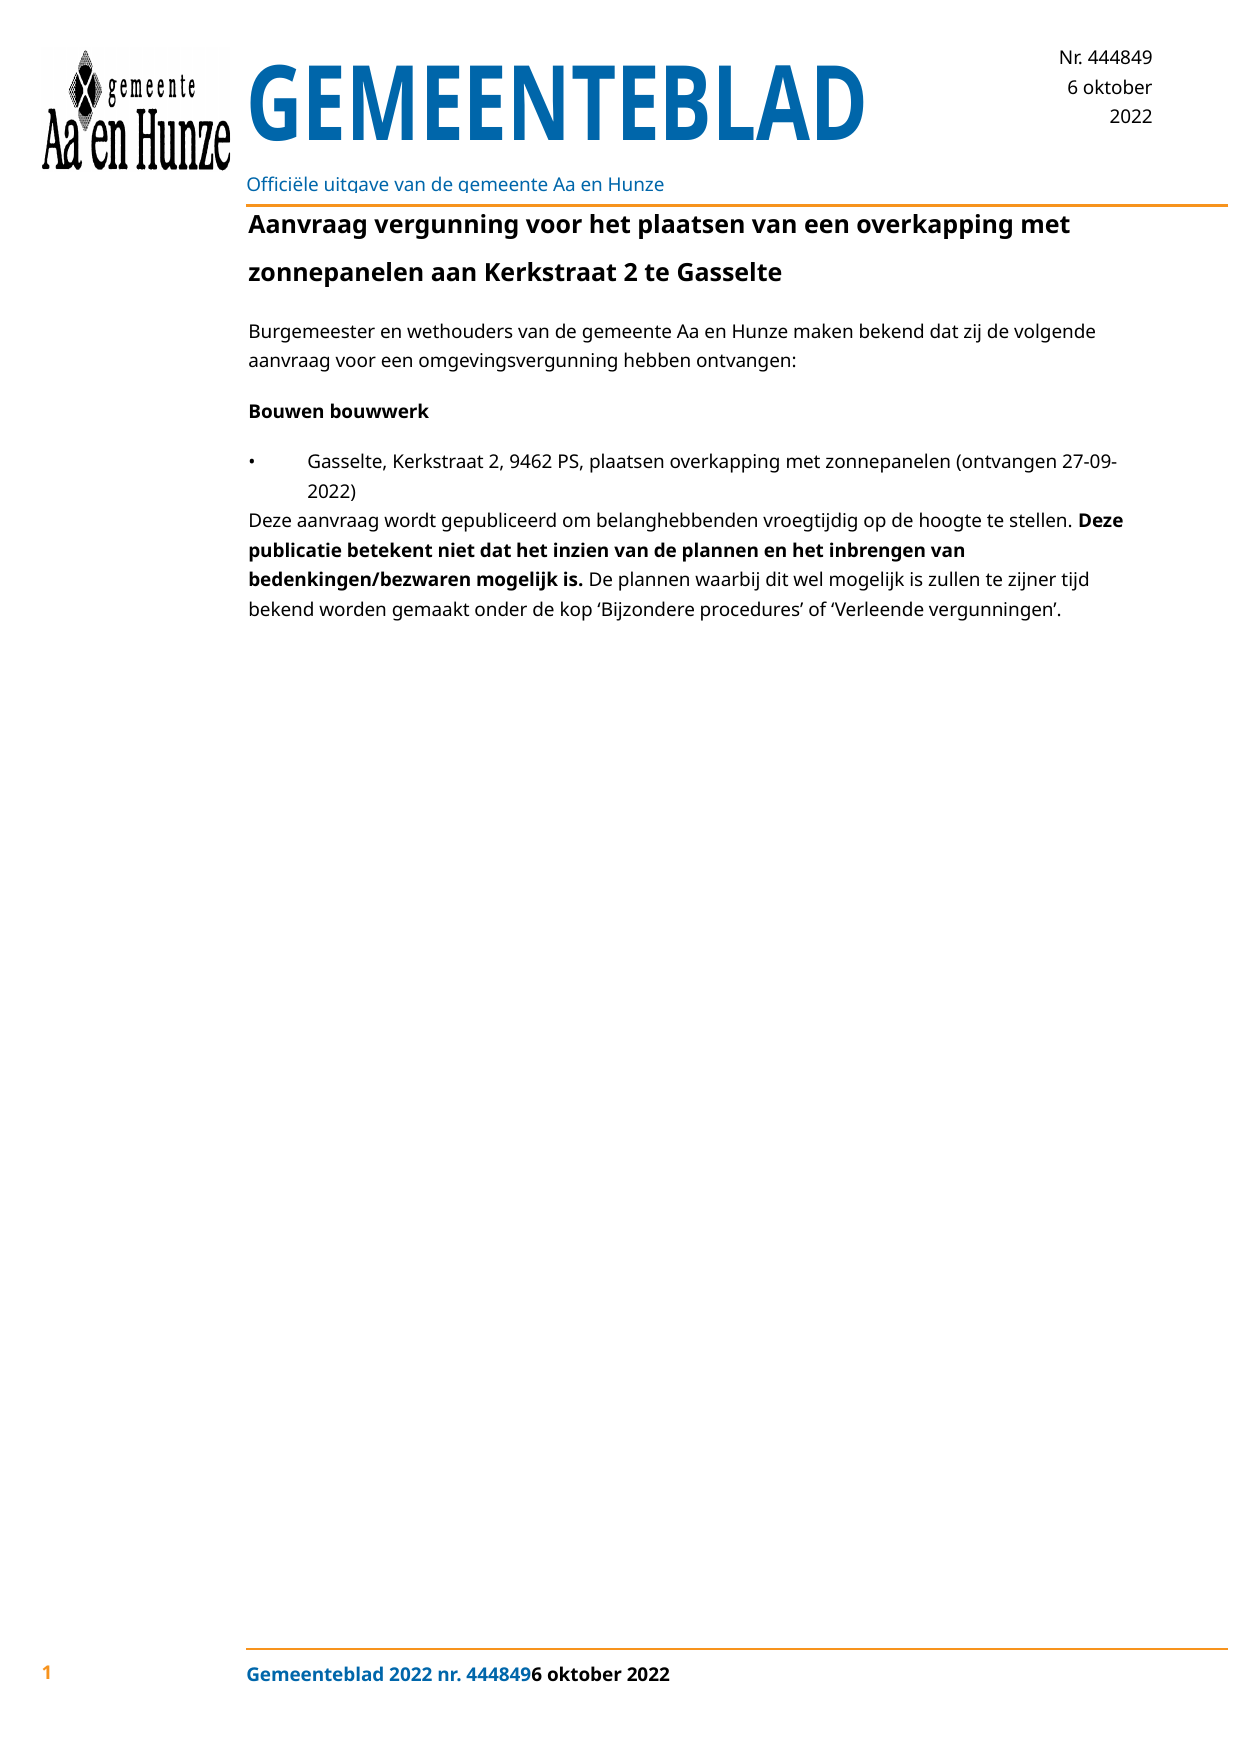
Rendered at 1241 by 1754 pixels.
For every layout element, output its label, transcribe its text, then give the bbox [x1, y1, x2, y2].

text Bouwen bouwwerk [248, 398, 1152, 424]
text Burgemeester en wethouders van de gemeente Aa en Hunze maken bekend dat zij de volgende aanvraag voor een omgevingsvergunning hebben ontvangen: [248, 318, 1152, 373]
picture [41, 47, 231, 172]
text Aanvraag vergunning voor het plaatsen van een overkapping met zonnepanelen aan Kerkstraat 2 te Gasselte [248, 207, 1152, 288]
text Deze aanvraag wordt gepubliceerd om belanghebbenden vroegtijdig op de hoogte te stellen. Deze publicatie betekent niet dat het inzien van de plannen en het inbrengen van bedenkingen/bezwaren mogelijk is. De plannen waarbij dit wel mogelijk is zullen te zijner tijd bekend worden gemaakt onder de kop ‘Bijzondere procedures’ of ‘Verleende vergunningen’. [248, 507, 1152, 622]
list Gasselte, Kerkstraat 2, 9462 PS, plaatsen overkapping met zonnepanelen (ontvangen 27-09-2022) [248, 448, 1152, 504]
